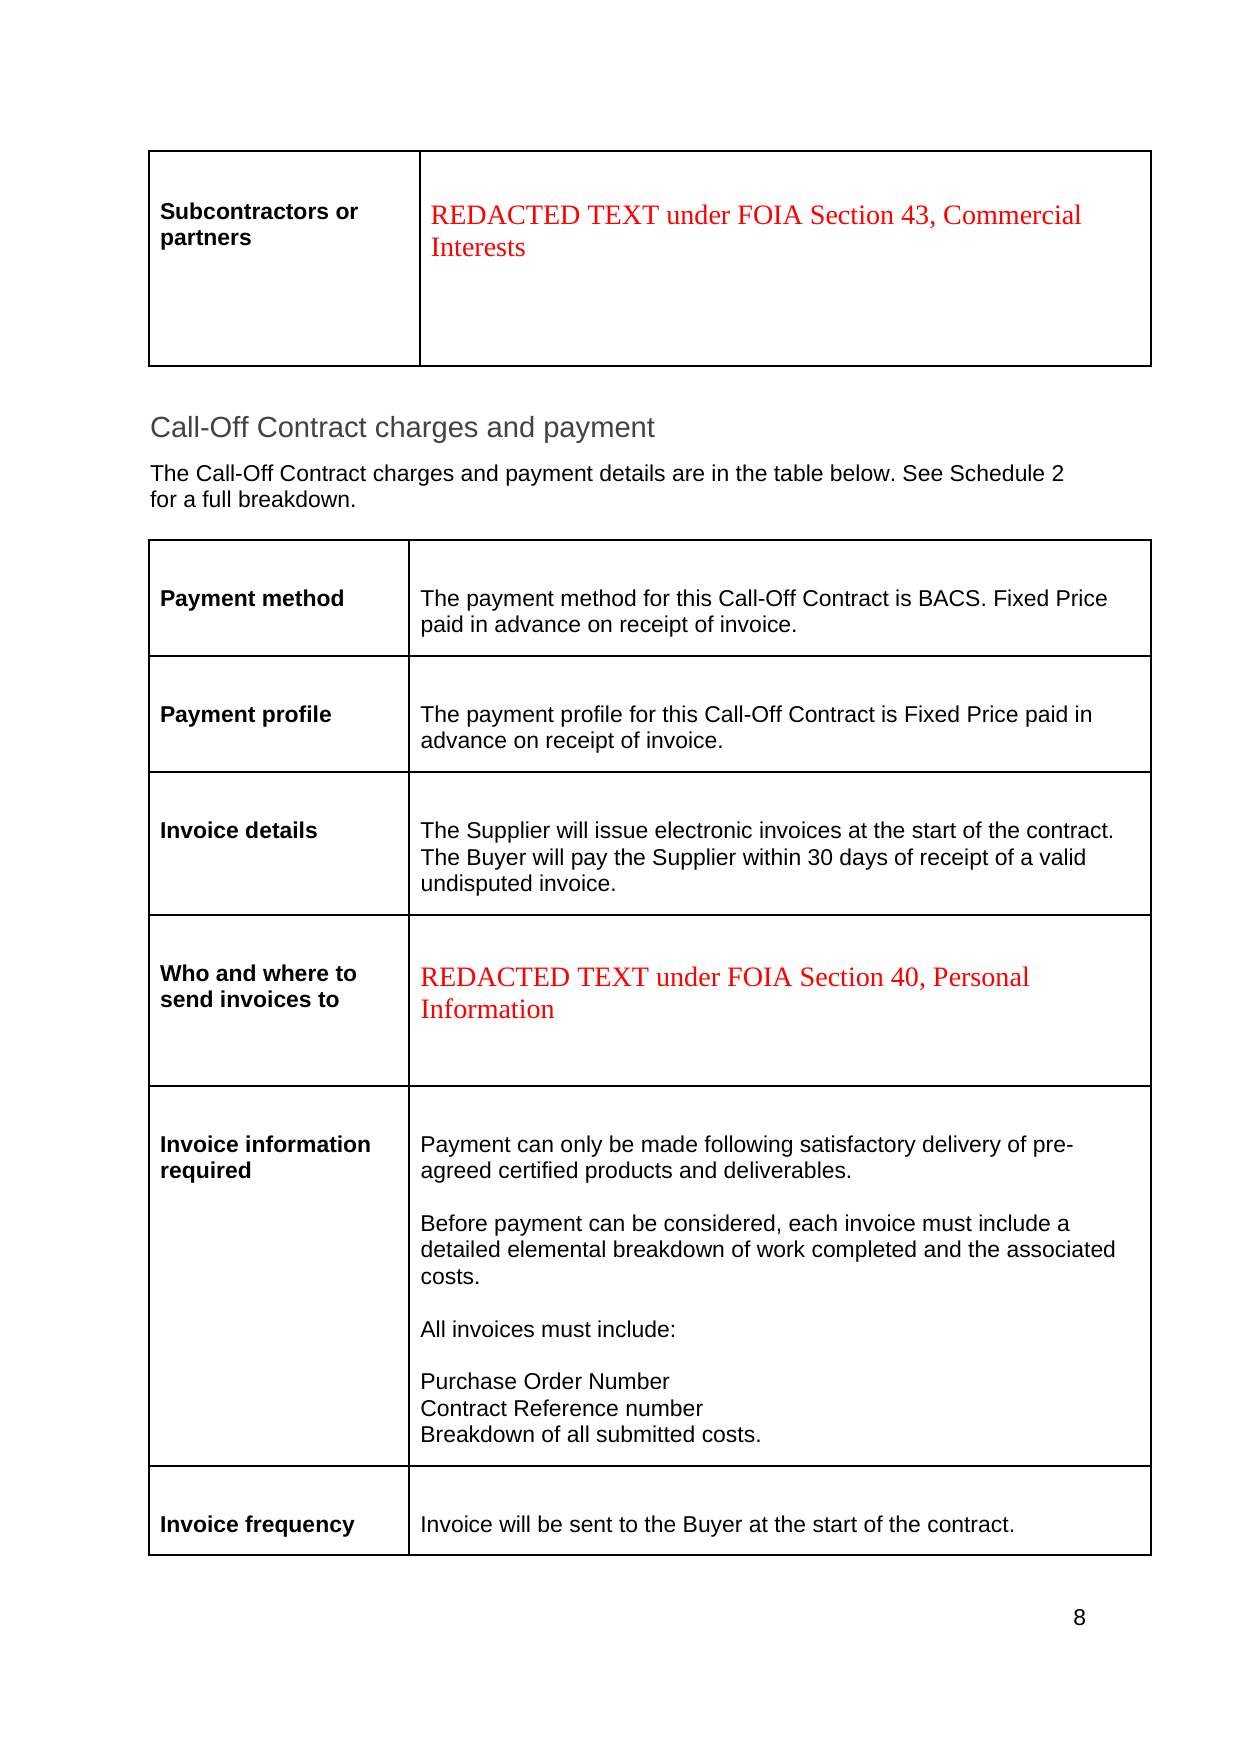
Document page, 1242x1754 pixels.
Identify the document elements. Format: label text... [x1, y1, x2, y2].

table_cell Invoice details [150, 773, 408, 913]
table_cell REDACTED TEXT under FOIA Section 40, Personal Information [410, 916, 1150, 1085]
table_header The payment method for this Call-Off Contract is BACS. Fixed Price paid in advance on receipt of invoice. [410, 541, 1150, 655]
table_cell Invoice will be sent to the Buyer at the start of the contract. [410, 1467, 1150, 1554]
table_header Payment method [150, 541, 408, 655]
table_header REDACTED TEXT under FOIA Section 43, Commercial Interests [421, 152, 1150, 365]
subtitle Call-Off Contract charges and payment [150, 410, 1092, 443]
table_cell Invoice frequency [150, 1467, 408, 1554]
table_cell Who and where to send invoices to [150, 916, 408, 1085]
table_cell Payment profile [150, 657, 408, 771]
table_cell The Supplier will issue electronic invoices at the start of the contract. The Buyer will pay the Supplier within 30 days of receipt of a valid undisputed invoice. [410, 773, 1150, 913]
table_header Subcontractors or partners [150, 152, 419, 365]
table_cell The payment profile for this Call-Off Contract is Fixed Price paid in advance on receipt of invoice. [410, 657, 1150, 771]
table_cell Invoice information required [150, 1087, 408, 1464]
table_cell Payment can only be made following satisfactory delivery of pre-agreed certified products and deliverables. Before payment can be considered, each invoice must include a detailed elemental breakdown of work completed and the associated costs. All invoices must include: Purchase Order Number Contract Reference number Breakdown of all submitted costs. [410, 1087, 1150, 1464]
subtitle The Call-Off Contract charges and payment details are in the table below. See Schedule 2 for a full breakdown. [150, 460, 1090, 512]
